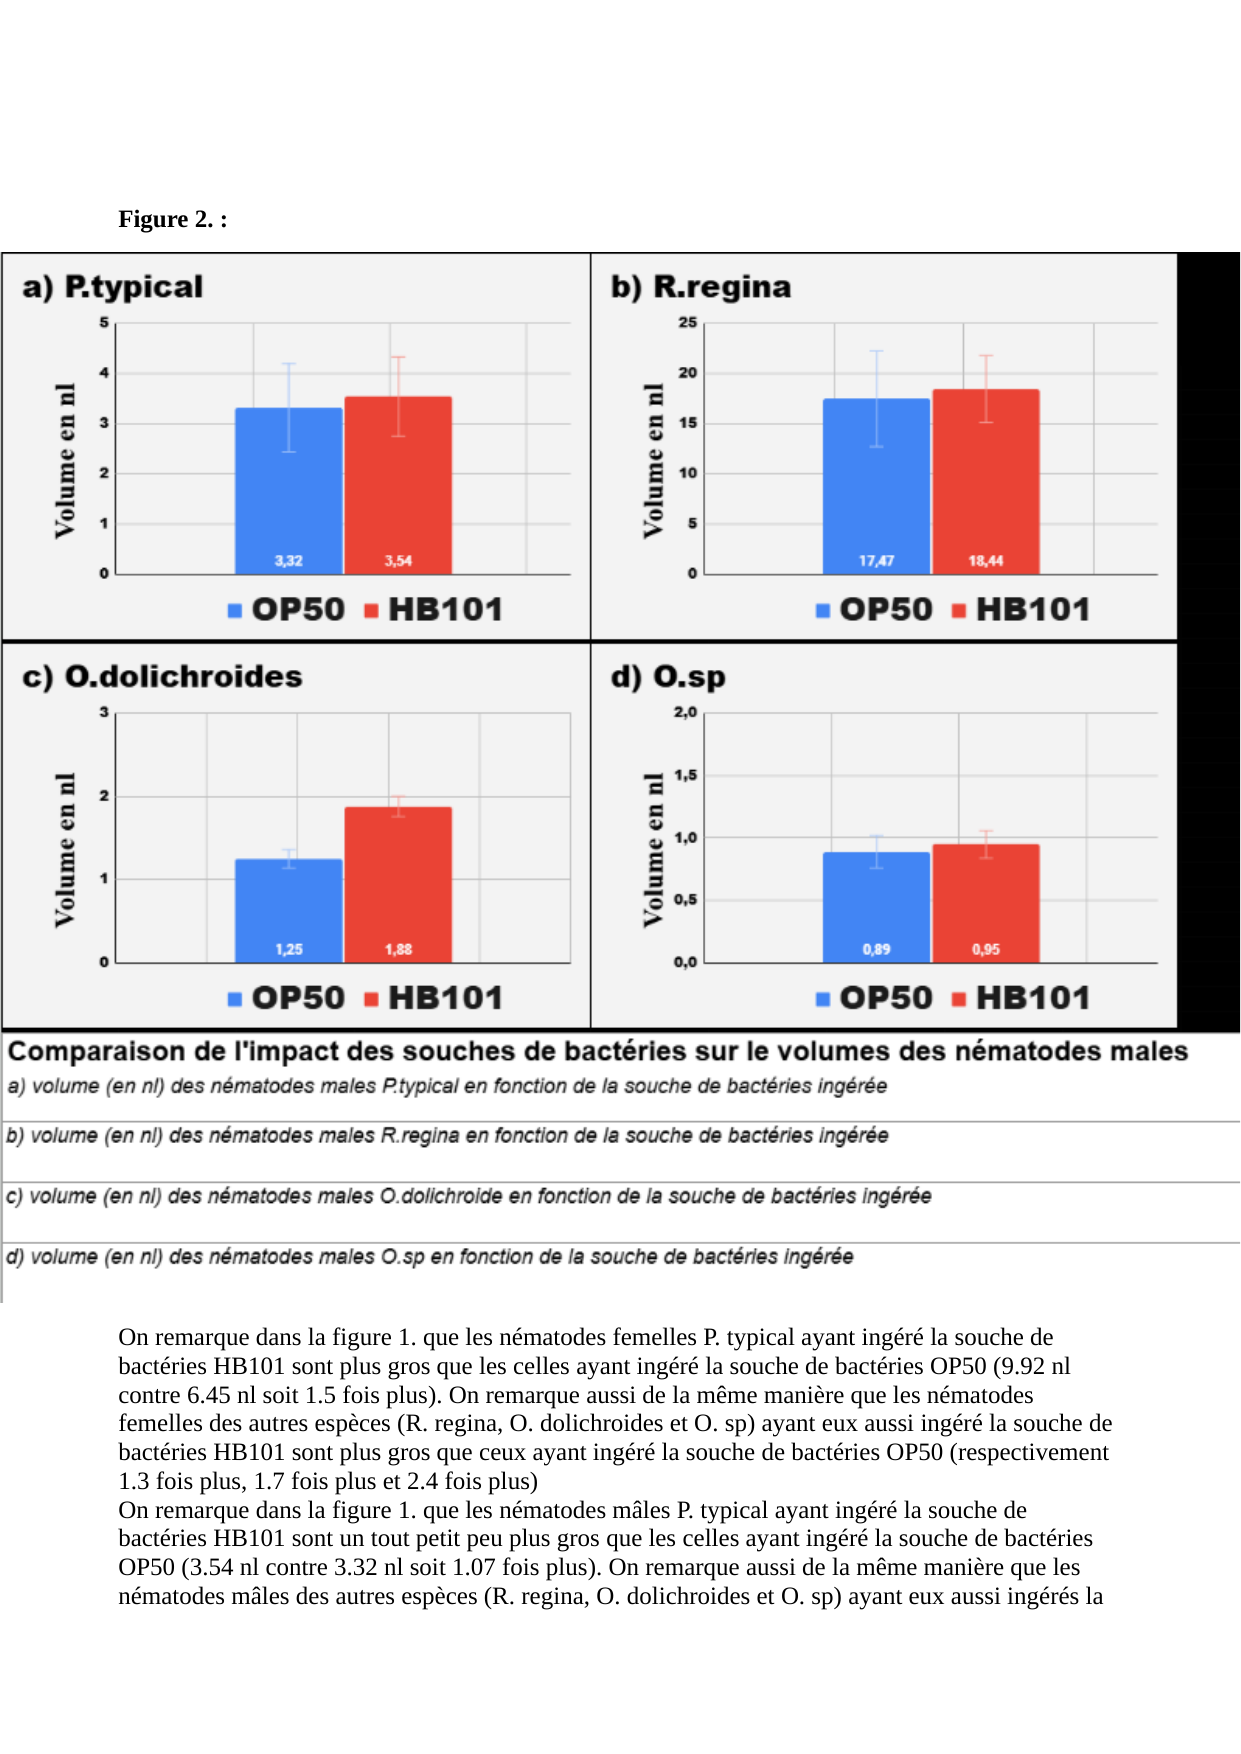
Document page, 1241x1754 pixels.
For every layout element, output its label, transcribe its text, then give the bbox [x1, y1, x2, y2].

text Figure 2. : [118, 204, 1122, 233]
text On remarque dans la figure 1. que les nématodes mâles P. typical ayant ingéré la souche de bactéries HB101 sont un tout petit peu plus gros que les celles ayant ingéré la souche de bactéries OP50 (3.54 nl contre 3.32 nl soit 1.07 fois plus). On remarque aussi de la même manière que les nématodes mâles des autres espèces (R. regina, O. dolichroides et O. sp) ayant eux aussi ingérés la [118, 1495, 1122, 1610]
text On remarque dans la figure 1. que les nématodes femelles P. typical ayant ingéré la souche de bactéries HB101 sont plus gros que les celles ayant ingéré la souche de bactéries OP50 (9.92 nl contre 6.45 nl soit 1.5 fois plus). On remarque aussi de la même manière que les nématodes femelles des autres espèces (R. regina, O. dolichroides et O. sp) ayant eux aussi ingéré la souche de bactéries HB101 sont plus gros que ceux ayant ingéré la souche de bactéries OP50 (respectivement 1.3 fois plus, 1.7 fois plus et 2.4 fois plus) [118, 1322, 1122, 1495]
